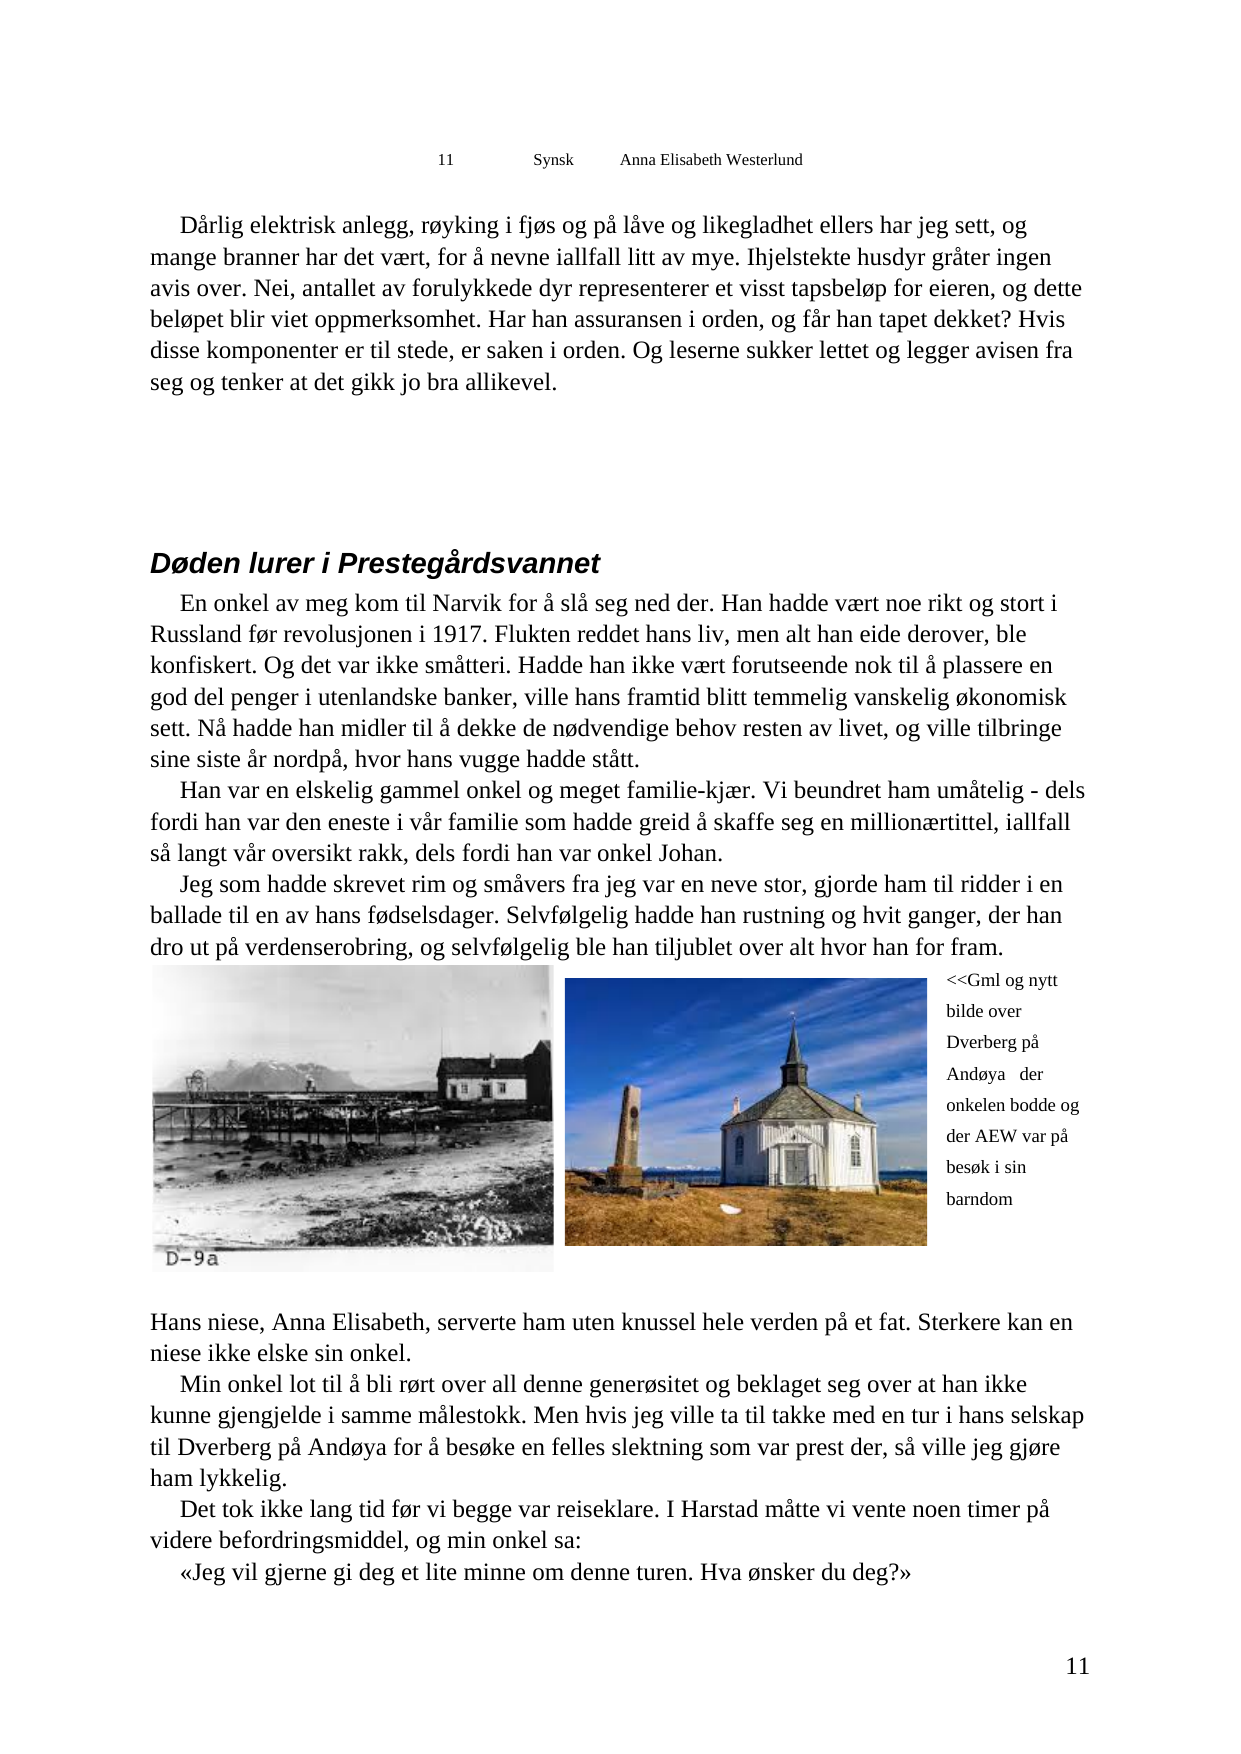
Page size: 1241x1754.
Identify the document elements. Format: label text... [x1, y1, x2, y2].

picture [152, 965, 554, 1272]
text En onkel av meg kom til Narvik for å slå seg ned der. Han hadde vært noe rikt og stort i Russland før revolusjonen i 1917. Flukten reddet hans liv, men alt han eide derover, ble konfiskert. Og det var ikke småtteri. Hadde han ikke vært forutseende nok til å plassere en god del penger i utenlandske banker, ville hans framtid blitt temmelig vanskelig økonomisk sett. Nå hadde han midler til å dekke de nødvendige behov resten av livet, og ville tilbringe sine siste år nordpå, hvor hans vugge hadde stått. [150, 586, 1090, 774]
text Min onkel lot til å bli rørt over all denne generøsi­tet og beklaget seg over at han ikke kunne gjen­gjelde i samme målestokk. Men hvis jeg ville ta til takke med en tur i hans selskap til Dverberg på Andøya for å besøke en felles slektning som var prest der, så ville jeg gjøre ham lykkelig. [150, 1367, 1090, 1492]
text «Jeg vil gjerne gi deg et lite minne om denne turen. Hva ønsker du deg?» [150, 1555, 1090, 1586]
text Dårlig elektrisk anlegg, røyking i fjøs og på låve og likegladhet ellers har jeg sett, og mange branner har det vært, for å nevne iallfall litt av mye. Ihjelstekte husdyr gråter ingen avis over. Nei, antallet av for­ulykkede dyr representerer et visst tapsbeløp for eieren, og dette beløpet blir viet oppmerksomhet. Har han assuransen i orden, og får han tapet dek­ket? Hvis disse komponenter er til stede, er saken i orden. Og leserne sukker lettet og legger avisen fra seg og tenker at det gikk jo bra allikevel. [150, 209, 1090, 396]
text Han var en elskelig gammel onkel og meget familie-kjær. Vi beundret ham umåtelig - dels fordi han var den eneste i vår familie som hadde greid å skaffe seg en millionærtittel, iallfall så langt vår oversikt rakk, dels fordi han var onkel Johan. [150, 774, 1090, 867]
text <<Gml og nytt bilde over Dverberg på Andøya der onkelen bodde og der AEW var på besøk i sin barndom [150, 961, 1090, 1211]
subtitle Døden lurer i Prestegårdsvannet [150, 546, 1090, 580]
text Det tok ikke lang tid før vi begge var reiseklare. I Harstad måtte vi vente noen timer på videre be­fordringsmiddel, og min onkel sa: [150, 1492, 1090, 1555]
text Jeg som hadde skrevet rim og småvers fra jeg var en neve stor, gjorde ham til ridder i en ballade til en av hans fødselsdager. Selvfølgelig hadde han rust­ning og hvit ganger, der han dro ut på verdens­erobring, og selvfølgelig ble han tiljublet over alt hvor han for fram. [150, 867, 1090, 961]
text Hans niese, Anna Elisabeth, serverte ham uten knussel hele verden på et fat. Sterkere kan en niese ikke elske sin onkel. [150, 1305, 1090, 1367]
picture [564, 978, 928, 1246]
